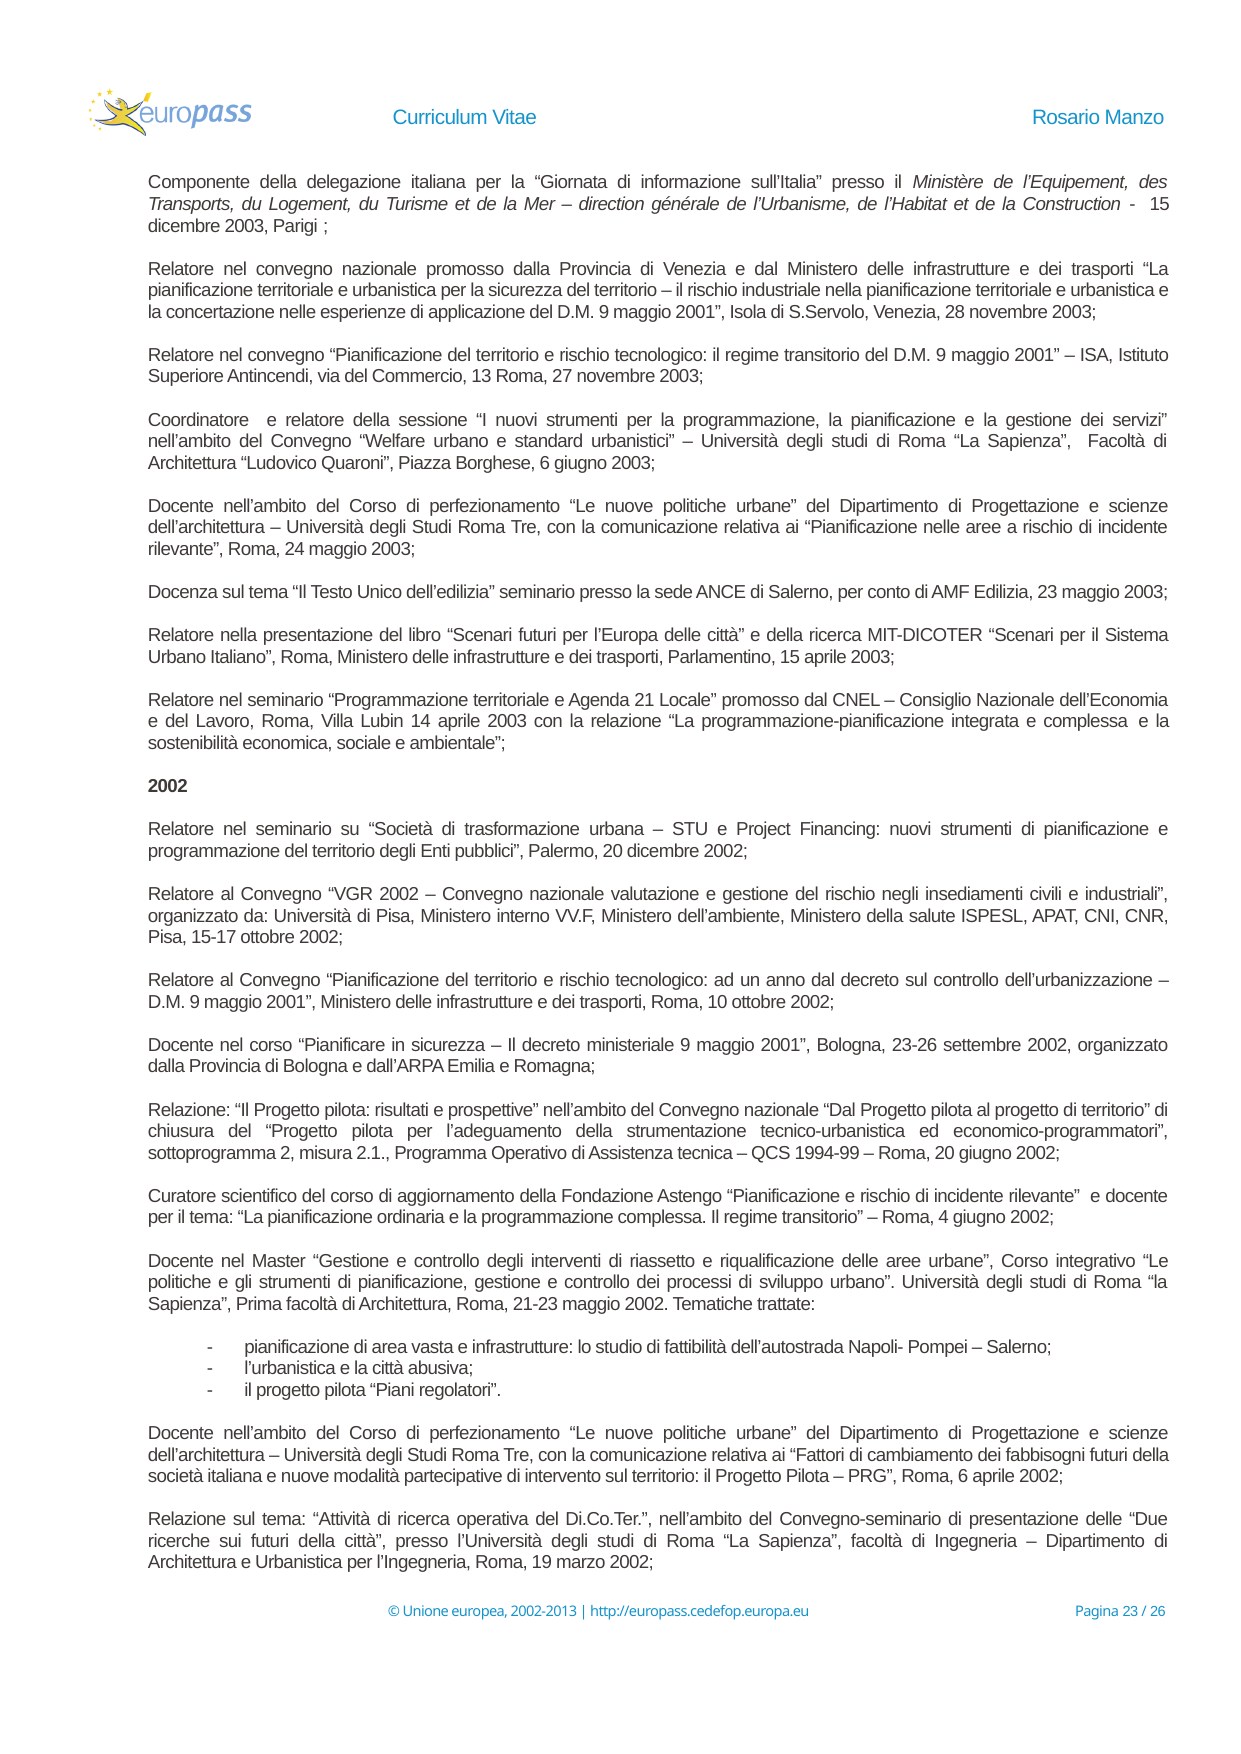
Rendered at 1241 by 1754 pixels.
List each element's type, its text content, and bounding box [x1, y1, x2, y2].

text Coordinatore e relatore della sessione “I nuovi strumenti per la programmazione, la pianificazione e la gestione dei servizi” nell’ambito del Convegno “Welfare urbano e standard urbanistici” – Università degli studi di Roma “La Sapienza”, Facoltà di Architettura “Ludovico Quaroni”, Piazza Borghese, 6 giugno 2003; [148, 408, 1169, 473]
list l’urbanistica e la città abusiva; [207, 1357, 1169, 1379]
text Docenza sul tema “Il Testo Unico dell’edilizia” seminario presso la sede ANCE di Salerno, per conto di AMF Edilizia, 23 maggio 2003; [148, 581, 1169, 602]
text Docente nel Master “Gestione e controllo degli interventi di riassetto e riqualificazione delle aree urbane”, Corso integrativo “Le politiche e gli strumenti di pianificazione, gestione e controllo dei processi di sviluppo urbano”. Università degli studi di Roma “la Sapienza”, Prima facoltà di Architettura, Roma, 21-23 maggio 2002. Tematiche trattate: [148, 1249, 1169, 1314]
text Relatore nella presentazione del libro “Scenari futuri per l’Europa delle città” e della ricerca MIT-DICOTER “Scenari per il Sistema Urbano Italiano”, Roma, Ministero delle infrastrutture e dei trasporti, Parlamentino, 15 aprile 2003; [148, 624, 1169, 667]
text Relazione sul tema: “Attività di ricerca operativa del Di.Co.Ter.”, nell’ambito del Convegno-seminario di presentazione delle “Due ricerche sui futuri della città”, presso l’Università degli studi di Roma “La Sapienza”, facoltà di Ingegneria – Dipartimento di Architettura e Urbanistica per l’Ingegneria, Roma, 19 marzo 2002; [148, 1508, 1169, 1573]
text 2002 [148, 775, 1169, 797]
text Relatore al Convegno “Pianificazione del territorio e rischio tecnologico: ad un anno dal decreto sul controllo dell’urbanizzazione – D.M. 9 maggio 2001”, Ministero delle infrastrutture e dei trasporti, Roma, 10 ottobre 2002; [148, 969, 1169, 1012]
text Relatore nel convegno “Pianificazione del territorio e rischio tecnologico: il regime transitorio del D.M. 9 maggio 2001” – ISA, Istituto Superiore Antincendi, via del Commercio, 13 Roma, 27 novembre 2003; [148, 344, 1169, 387]
list il progetto pilota “Piani regolatori”. [207, 1379, 1169, 1400]
text Relatore al Convegno “VGR 2002 – Convegno nazionale valutazione e gestione del rischio negli insediamenti civili e industriali”, organizzato da: Università di Pisa, Ministero interno VV.F, Ministero dell’ambiente, Ministero della salute ISPESL, APAT, CNI, CNR, Pisa, 15-17 ottobre 2002; [148, 883, 1169, 947]
text Curatore scientifico del corso di aggiornamento della Fondazione Astengo “Pianificazione e rischio di incidente rilevante” e docente per il tema: “La pianificazione ordinaria e la programmazione complessa. Il regime transitorio” – Roma, 4 giugno 2002; [148, 1185, 1169, 1228]
text Relazione: “Il Progetto pilota: risultati e prospettive” nell’ambito del Convegno nazionale “Dal Progetto pilota al progetto di territorio” di chiusura del “Progetto pilota per l’adeguamento della strumentazione tecnico-urbanistica ed economico-programmatori”, sottoprogramma 2, misura 2.1., Programma Operativo di Assistenza tecnica – QCS 1994-99 – Roma, 20 giugno 2002; [148, 1098, 1169, 1163]
list pianificazione di area vasta e infrastrutture: lo studio di fattibilità dell’autostrada Napoli- Pompei – Salerno; [207, 1336, 1169, 1357]
text Relatore nel convegno nazionale promosso dalla Provincia di Venezia e dal Ministero delle infrastrutture e dei trasporti “La pianificazione territoriale e urbanistica per la sicurezza del territorio – il rischio industriale nella pianificazione territoriale e urbanistica e la concertazione nelle esperienze di applicazione del D.M. 9 maggio 2001”, Isola di S.Servolo, Venezia, 28 novembre 2003; [148, 257, 1169, 322]
text Docente nell’ambito del Corso di perfezionamento “Le nuove politiche urbane” del Dipartimento di Progettazione e scienze dell’architettura – Università degli Studi Roma Tre, con la comunicazione relativa ai “Fattori di cambiamento dei fabbisogni futuri della società italiana e nuove modalità partecipative di intervento sul territorio: il Progetto Pilota – PRG”, Roma, 6 aprile 2002; [148, 1422, 1169, 1487]
text Relatore nel seminario su “Società di trasformazione urbana – STU e Project Financing: nuovi strumenti di pianificazione e programmazione del territorio degli Enti pubblici”, Palermo, 20 dicembre 2002; [148, 818, 1169, 861]
text Relatore nel seminario “Programmazione territoriale e Agenda 21 Locale” promosso dal CNEL – Consiglio Nazionale dell’Economia e del Lavoro, Roma, Villa Lubin 14 aprile 2003 con la relazione “La programmazione-pianificazione integrata e complessa e la sostenibilità economica, sociale e ambientale”; [148, 689, 1169, 753]
text Docente nel corso “Pianificare in sicurezza – Il decreto ministeriale 9 maggio 2001”, Bologna, 23-26 settembre 2002, organizzato dalla Provincia di Bologna e dall’ARPA Emilia e Romagna; [148, 1034, 1169, 1077]
text Docente nell’ambito del Corso di perfezionamento “Le nuove politiche urbane” del Dipartimento di Progettazione e scienze dell’architettura – Università degli Studi Roma Tre, con la comunicazione relativa ai “Pianificazione nelle aree a rischio di incidente rilevante”, Roma, 24 maggio 2003; [148, 495, 1169, 559]
text Componente della delegazione italiana per la “Giornata di informazione sull’Italia” presso il Ministère de l’Equipement, des Transports, du Logement, du Turisme et de la Mer – direction générale de l’Urbanisme, de l’Habitat et de la Construction - 15 dicembre 2003, Parigi ; [148, 171, 1169, 236]
